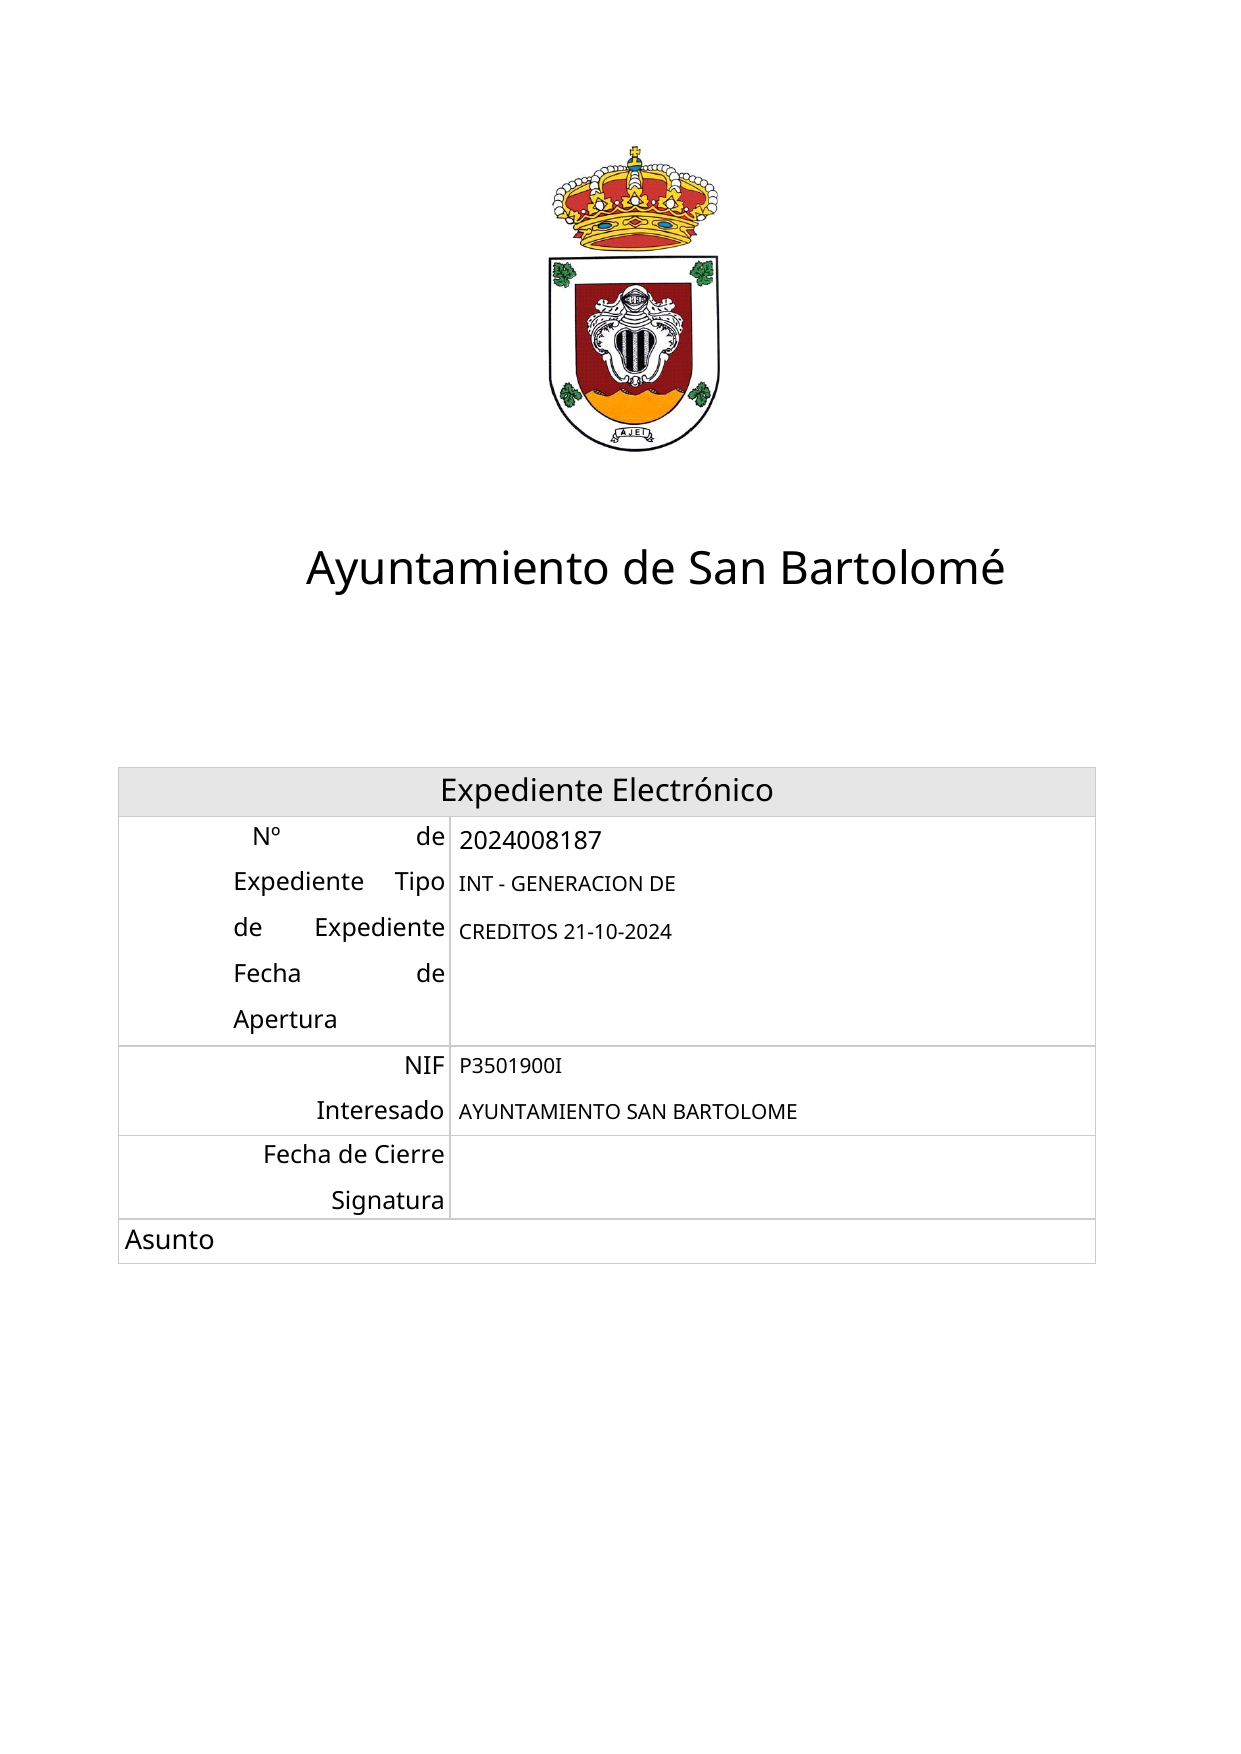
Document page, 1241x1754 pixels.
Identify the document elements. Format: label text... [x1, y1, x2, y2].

table_cell Nº de Expediente Tipo de Expediente Fecha de Apertura [119, 817, 449, 1045]
table_cell 2024008187 INT - GENERACION DE CREDITOS 21-10-2024 [451, 817, 1095, 1045]
table_header Expediente Electrónico [119, 768, 1095, 816]
table_cell Fecha de Cierre Signatura [119, 1136, 449, 1218]
text Ayuntamiento de San Bartolomé [306, 536, 1122, 598]
table_cell P3501900I AYUNTAMIENTO SAN BARTOLOME [451, 1047, 1095, 1135]
table_cell Asunto [119, 1220, 1095, 1263]
table_cell [451, 1136, 1095, 1218]
table_cell NIF Interesado [119, 1047, 449, 1135]
